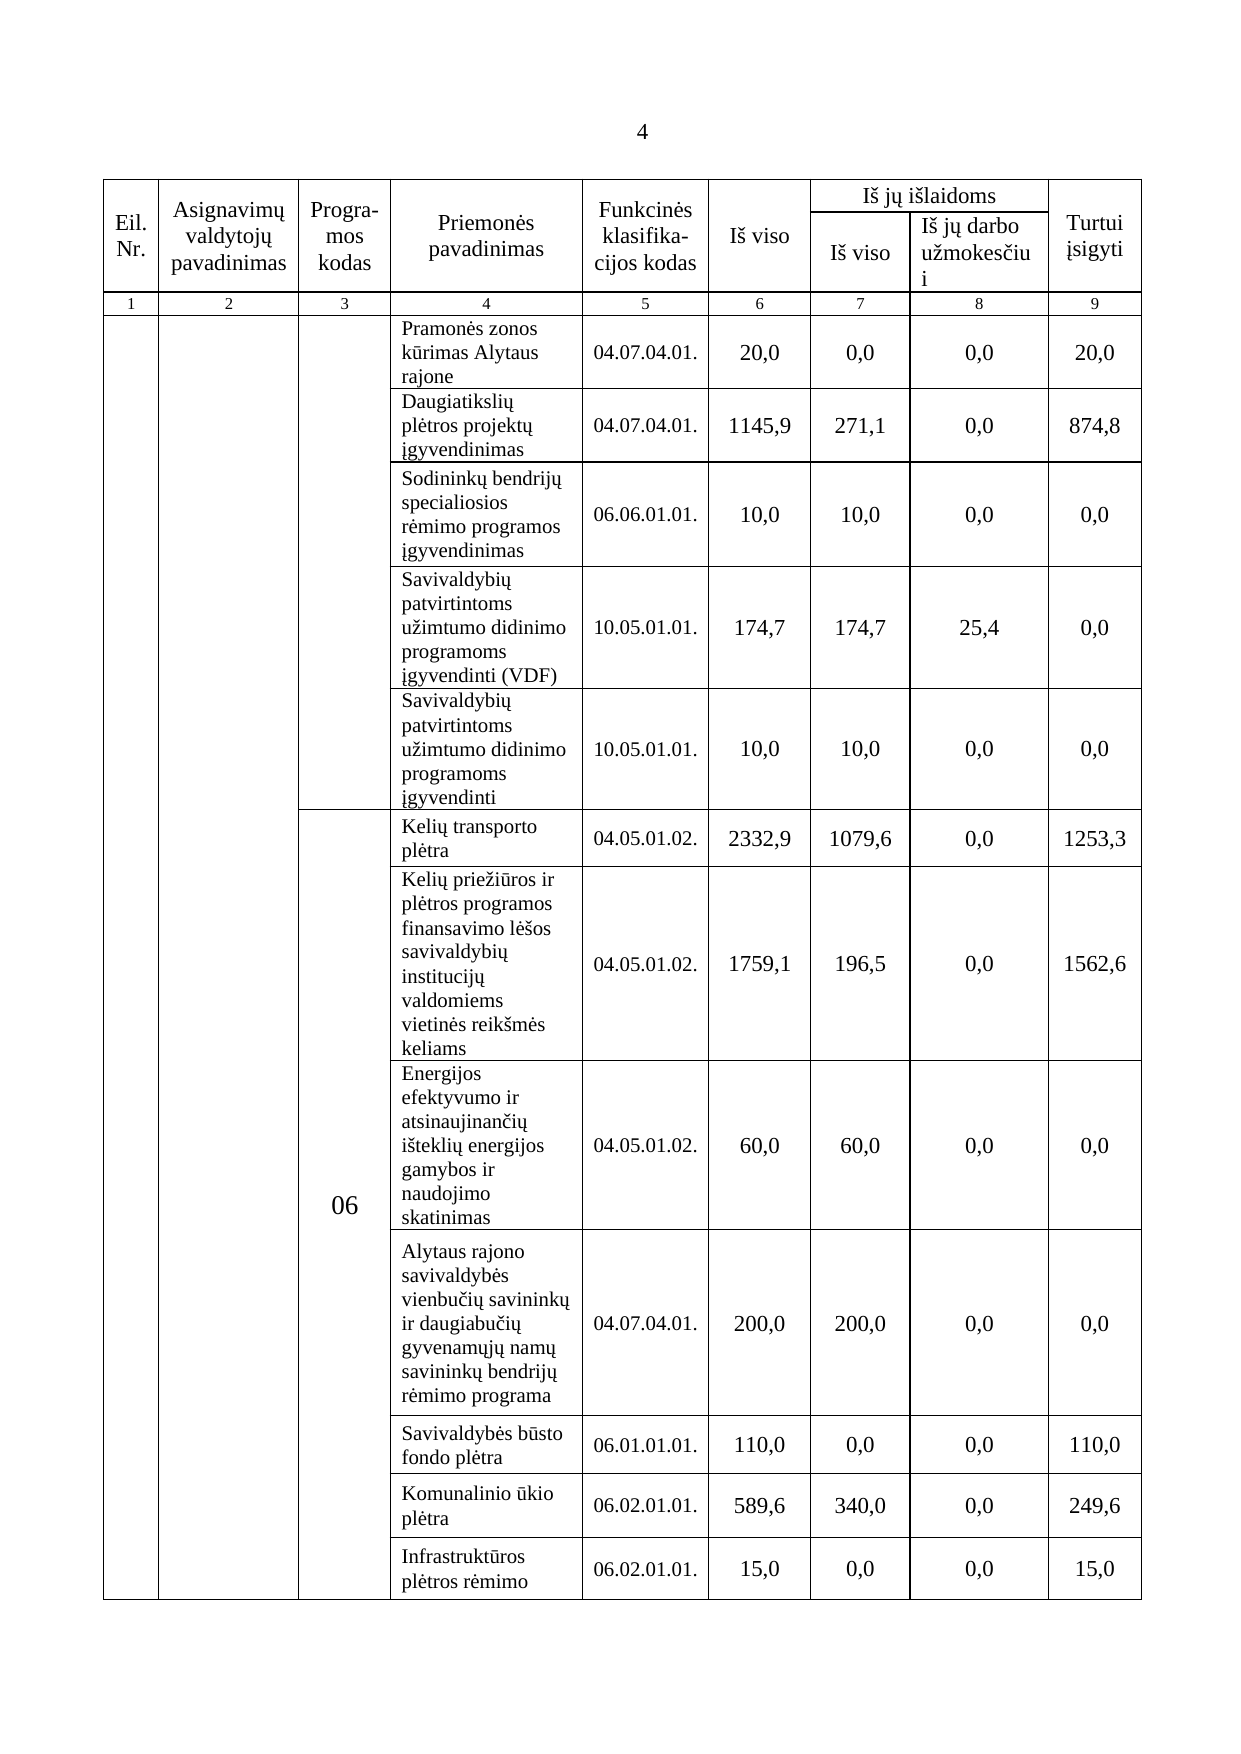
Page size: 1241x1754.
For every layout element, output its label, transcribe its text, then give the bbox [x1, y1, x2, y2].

table_cell Infrastruktūros plėtros rėmimo [391, 1538, 582, 1599]
table_cell 20,0 [709, 316, 810, 388]
table_cell 15,0 [709, 1538, 810, 1599]
table_cell 174,7 [709, 567, 810, 687]
table_cell 110,0 [1049, 1416, 1141, 1473]
table_cell Komunalinio ūkio plėtra [391, 1474, 582, 1537]
table_cell 1 [104, 293, 158, 315]
table_cell 0,0 [911, 867, 1048, 1060]
table_cell 10,0 [811, 689, 909, 809]
table_cell Daugiatikslių plėtros projektų įgyvendinimas [391, 389, 582, 461]
table_cell 0,0 [911, 1474, 1048, 1537]
table_cell 10,0 [709, 689, 810, 809]
table_cell 06.01.01.01. [583, 1416, 708, 1473]
table_cell 110,0 [709, 1416, 810, 1473]
table_cell 04.07.04.01. [583, 316, 708, 388]
table_cell 20,0 [1049, 316, 1141, 388]
table_cell 7 [811, 293, 909, 315]
table_cell 04.07.04.01. [583, 389, 708, 461]
table_cell 10,0 [709, 463, 810, 566]
table_cell 6 [709, 293, 810, 315]
table_header Iš jų išlaidoms [811, 180, 1048, 211]
table_cell 1253,3 [1049, 810, 1141, 866]
table_cell 2 [159, 293, 298, 315]
table_cell 200,0 [811, 1230, 909, 1415]
table_cell 2332,9 [709, 810, 810, 866]
table_cell 0,0 [911, 1416, 1048, 1473]
table_cell Pramonės zonos kūrimas Alytaus rajone [391, 316, 582, 388]
table_cell 0,0 [911, 1538, 1048, 1599]
table_cell 9 [1049, 293, 1141, 315]
table_cell 0,0 [911, 1061, 1048, 1229]
table_cell Savivaldybės būsto fondo plėtra [391, 1416, 582, 1473]
table_cell 0,0 [1049, 689, 1141, 809]
table_cell Savivaldybių patvirtintoms užimtumo didinimo programoms įgyvendinti (VDF) [391, 567, 582, 687]
table_cell 1079,6 [811, 810, 909, 866]
table_cell Iš jų darbo užmokesčiui [911, 213, 1048, 291]
table_header Funkcinės klasifika-cijos kodas [583, 180, 708, 291]
table_cell 271,1 [811, 389, 909, 461]
table_cell 04.05.01.02. [583, 867, 708, 1060]
table_cell 4 [391, 293, 582, 315]
table_cell [104, 316, 158, 1599]
table_cell 3 [299, 293, 390, 315]
table_cell Sodininkų bendrijų specialiosios rėmimo programos įgyvendinimas [391, 463, 582, 566]
table_cell 0,0 [811, 1416, 909, 1473]
table_cell 0,0 [911, 316, 1048, 388]
table_cell 0,0 [911, 1230, 1048, 1415]
table_cell 10.05.01.01. [583, 689, 708, 809]
table_cell 1759,1 [709, 867, 810, 1060]
table_cell Kelių priežiūros ir plėtros programos finansavimo lėšos savivaldybių institucijų valdomiems vietinės reikšmės keliams [391, 867, 582, 1060]
table_cell 0,0 [811, 316, 909, 388]
table_cell 0,0 [911, 689, 1048, 809]
table_cell 0,0 [1049, 1230, 1141, 1415]
table_cell 8 [911, 293, 1048, 315]
table_header Progra-mos kodas [299, 180, 390, 291]
table_cell 06.02.01.01. [583, 1474, 708, 1537]
table_cell 04.07.04.01. [583, 1230, 708, 1415]
table_cell 249,6 [1049, 1474, 1141, 1537]
table_cell 04.05.01.02. [583, 1061, 708, 1229]
table_cell Energijos efektyvumo ir atsinaujinančių išteklių energijos gamybos ir naudojimo skatinimas [391, 1061, 582, 1229]
table_cell Kelių transporto plėtra [391, 810, 582, 866]
table_cell 0,0 [1049, 567, 1141, 687]
table_cell 10.05.01.01. [583, 567, 708, 687]
table_cell 340,0 [811, 1474, 909, 1537]
table_cell Iš viso [811, 213, 909, 291]
table_cell 589,6 [709, 1474, 810, 1537]
table_header Iš viso [709, 180, 810, 291]
table_cell 60,0 [811, 1061, 909, 1229]
table_cell [159, 316, 298, 1599]
table_cell 196,5 [811, 867, 909, 1060]
table_header Eil. Nr. [104, 180, 158, 291]
table_cell 06.02.01.01. [583, 1538, 708, 1599]
table_cell 06 [299, 810, 390, 1599]
table_cell 874,8 [1049, 389, 1141, 461]
table_cell 1145,9 [709, 389, 810, 461]
table_cell 0,0 [811, 1538, 909, 1599]
table_cell 10,0 [811, 463, 909, 566]
table_cell 0,0 [911, 389, 1048, 461]
table_cell 06.06.01.01. [583, 463, 708, 566]
table_header Asignavimų valdytojų pavadinimas [159, 180, 298, 291]
table_cell Savivaldybių patvirtintoms užimtumo didinimo programoms įgyvendinti [391, 689, 582, 809]
table_cell 0,0 [911, 810, 1048, 866]
table_cell 0,0 [1049, 1061, 1141, 1229]
table_header Priemonės pavadinimas [391, 180, 582, 291]
table_cell [299, 316, 390, 809]
table_cell 0,0 [911, 463, 1048, 566]
table_cell 60,0 [709, 1061, 810, 1229]
table_cell 0,0 [1049, 463, 1141, 566]
table_cell 174,7 [811, 567, 909, 687]
table_cell 04.05.01.02. [583, 810, 708, 866]
table_cell Alytaus rajono savivaldybės vienbučių savininkų ir daugiabučių gyvenamųjų namų savininkų bendrijų rėmimo programa [391, 1230, 582, 1415]
table_cell 15,0 [1049, 1538, 1141, 1599]
table_cell 5 [583, 293, 708, 315]
table_header Turtui įsigyti [1049, 180, 1141, 291]
table_cell 200,0 [709, 1230, 810, 1415]
table_cell 1562,6 [1049, 867, 1141, 1060]
table_cell 25,4 [911, 567, 1048, 687]
